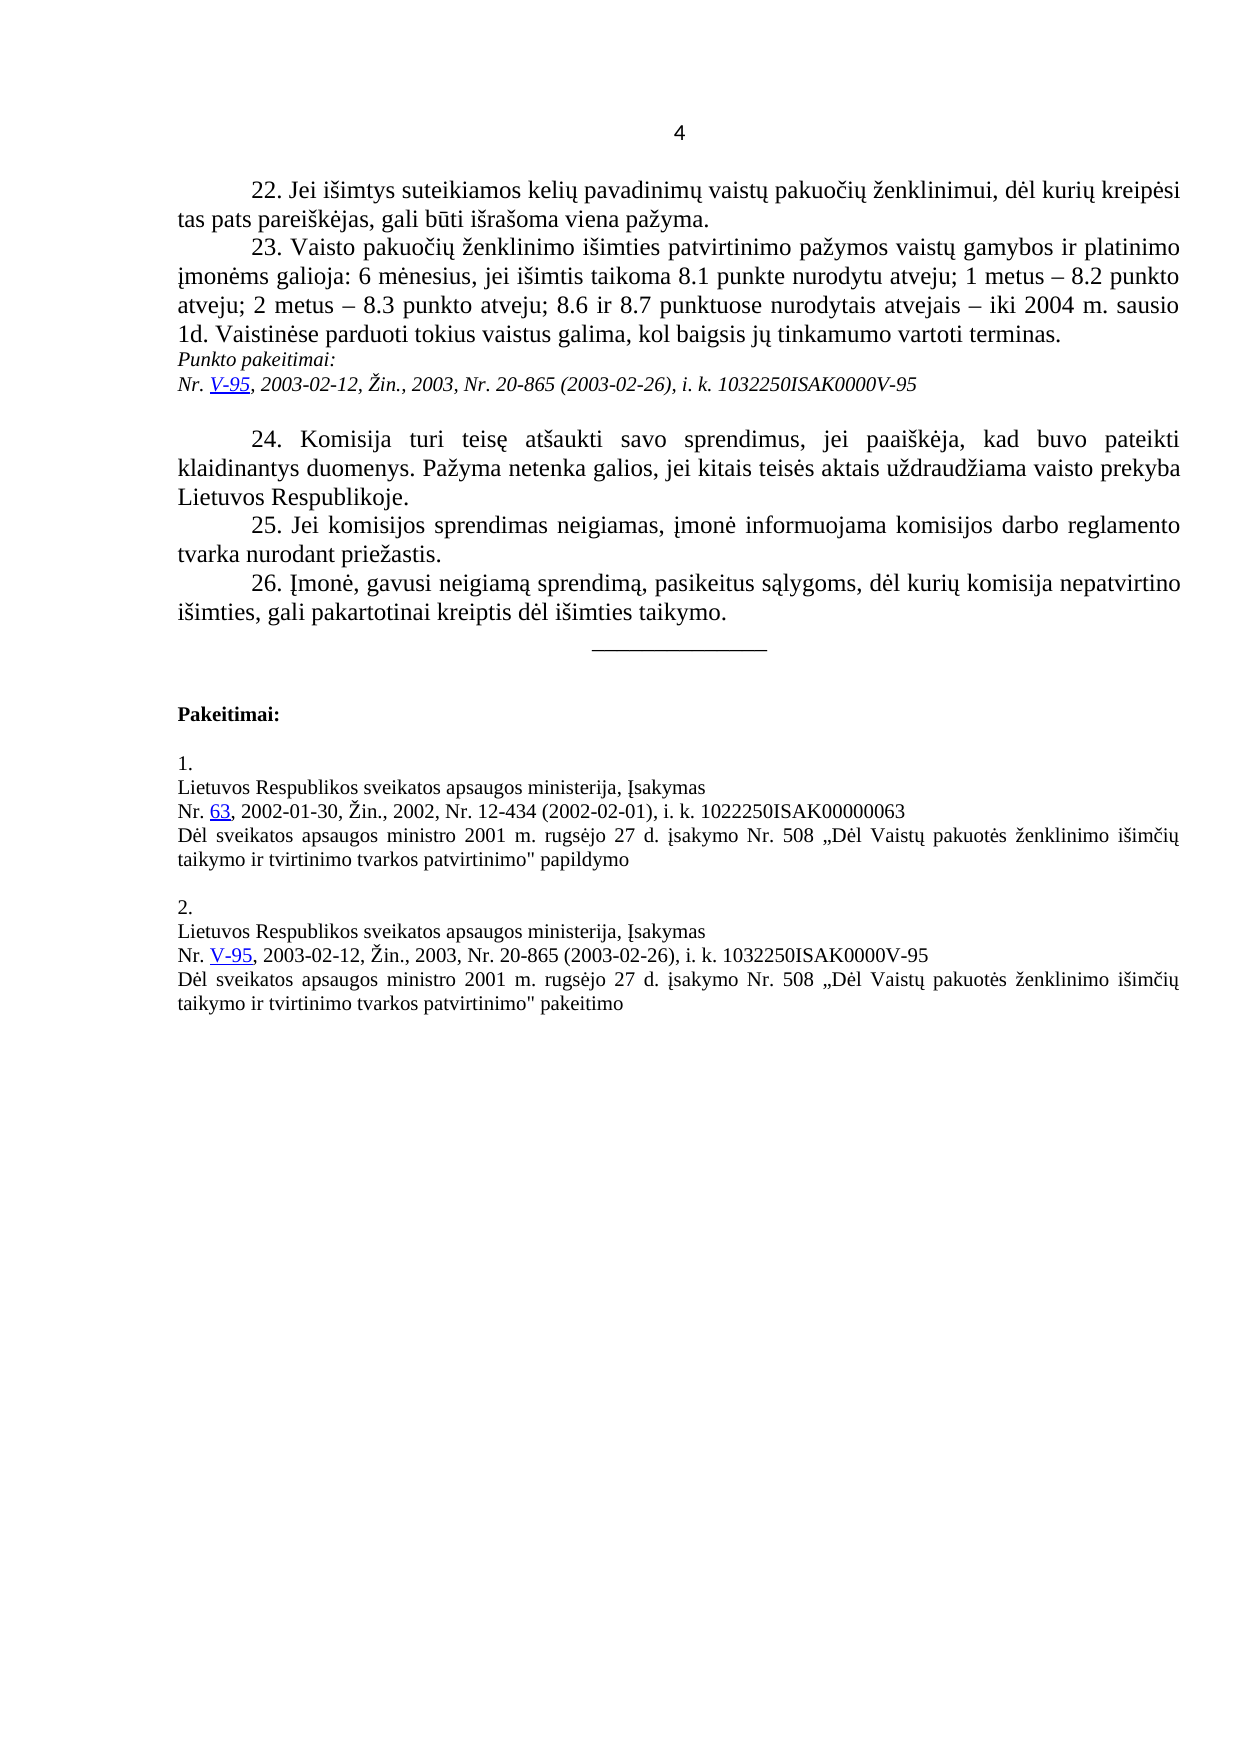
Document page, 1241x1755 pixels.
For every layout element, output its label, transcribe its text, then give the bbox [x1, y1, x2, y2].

text 1. [177, 751, 1181, 774]
text Pakeitimai: [177, 702, 1181, 726]
text Lietuvos Respublikos sveikatos apsaugos ministerija, Įsakymas [177, 919, 1181, 943]
text Lietuvos Respublikos sveikatos apsaugos ministerija, Įsakymas [177, 774, 1181, 799]
text ______________ [177, 626, 1181, 654]
text 22. Jei išimtys suteikiamos kelių pavadinimų vaistų pakuočių ženklinimui, dėl kurių kreipėsi tas pats pareiškėjas, gali būti išrašoma viena pažyma. [177, 175, 1181, 232]
text Nr. V-95, 2003-02-12, Žin., 2003, Nr. 20-865 (2003-02-26), i. k. 1032250ISAK0000V-95 [177, 371, 1181, 396]
text 25. Jei komisijos sprendimas neigiamas, įmonė informuojama komisijos darbo reglamento tvarka nurodant priežastis. [177, 511, 1181, 568]
text Nr. 63, 2002-01-30, Žin., 2002, Nr. 12-434 (2002-02-01), i. k. 1022250ISAK00000063 [177, 799, 1181, 823]
text 24. Komisija turi teisę atšaukti savo sprendimus, jei paaiškėja, kad buvo pateikti klaidinantys duomenys. Pažyma netenka galios, jei kitais teisės aktais uždraudžiama vaisto prekyba Lietuvos Respublikoje. [177, 424, 1181, 511]
text Dėl sveikatos apsaugos ministro 2001 m. rugsėjo 27 d. įsakymo Nr. 508 „Dėl Vaistų pakuotės ženklinimo išimčių taikymo ir tvirtinimo tvarkos patvirtinimo" pakeitimo [177, 967, 1181, 1015]
text Punkto pakeitimai: [177, 347, 1181, 371]
text Dėl sveikatos apsaugos ministro 2001 m. rugsėjo 27 d. įsakymo Nr. 508 „Dėl Vaistų pakuotės ženklinimo išimčių taikymo ir tvirtinimo tvarkos patvirtinimo" papildymo [177, 823, 1181, 871]
text Nr. V-95, 2003-02-12, Žin., 2003, Nr. 20-865 (2003-02-26), i. k. 1032250ISAK0000V-95 [177, 943, 1181, 967]
text 23. Vaisto pakuočių ženklinimo išimties patvirtinimo pažymos vaistų gamybos ir platinimo įmonėms galioja: 6 mėnesius, jei išimtis taikoma 8.1 punkte nurodytu atveju; 1 metus – 8.2 punkto atveju; 2 metus – 8.3 punkto atveju; 8.6 ir 8.7 punktuose nurodytais atvejais – iki 2004 m. sausio 1d. Vaistinėse parduoti tokius vaistus galima, kol baigsis jų tinkamumo vartoti terminas. [177, 232, 1181, 347]
text 26. Įmonė, gavusi neigiamą sprendimą, pasikeitus sąlygoms, dėl kurių komisija nepatvirtino išimties, gali pakartotinai kreiptis dėl išimties taikymo. [177, 568, 1181, 626]
text 2. [177, 895, 1181, 919]
